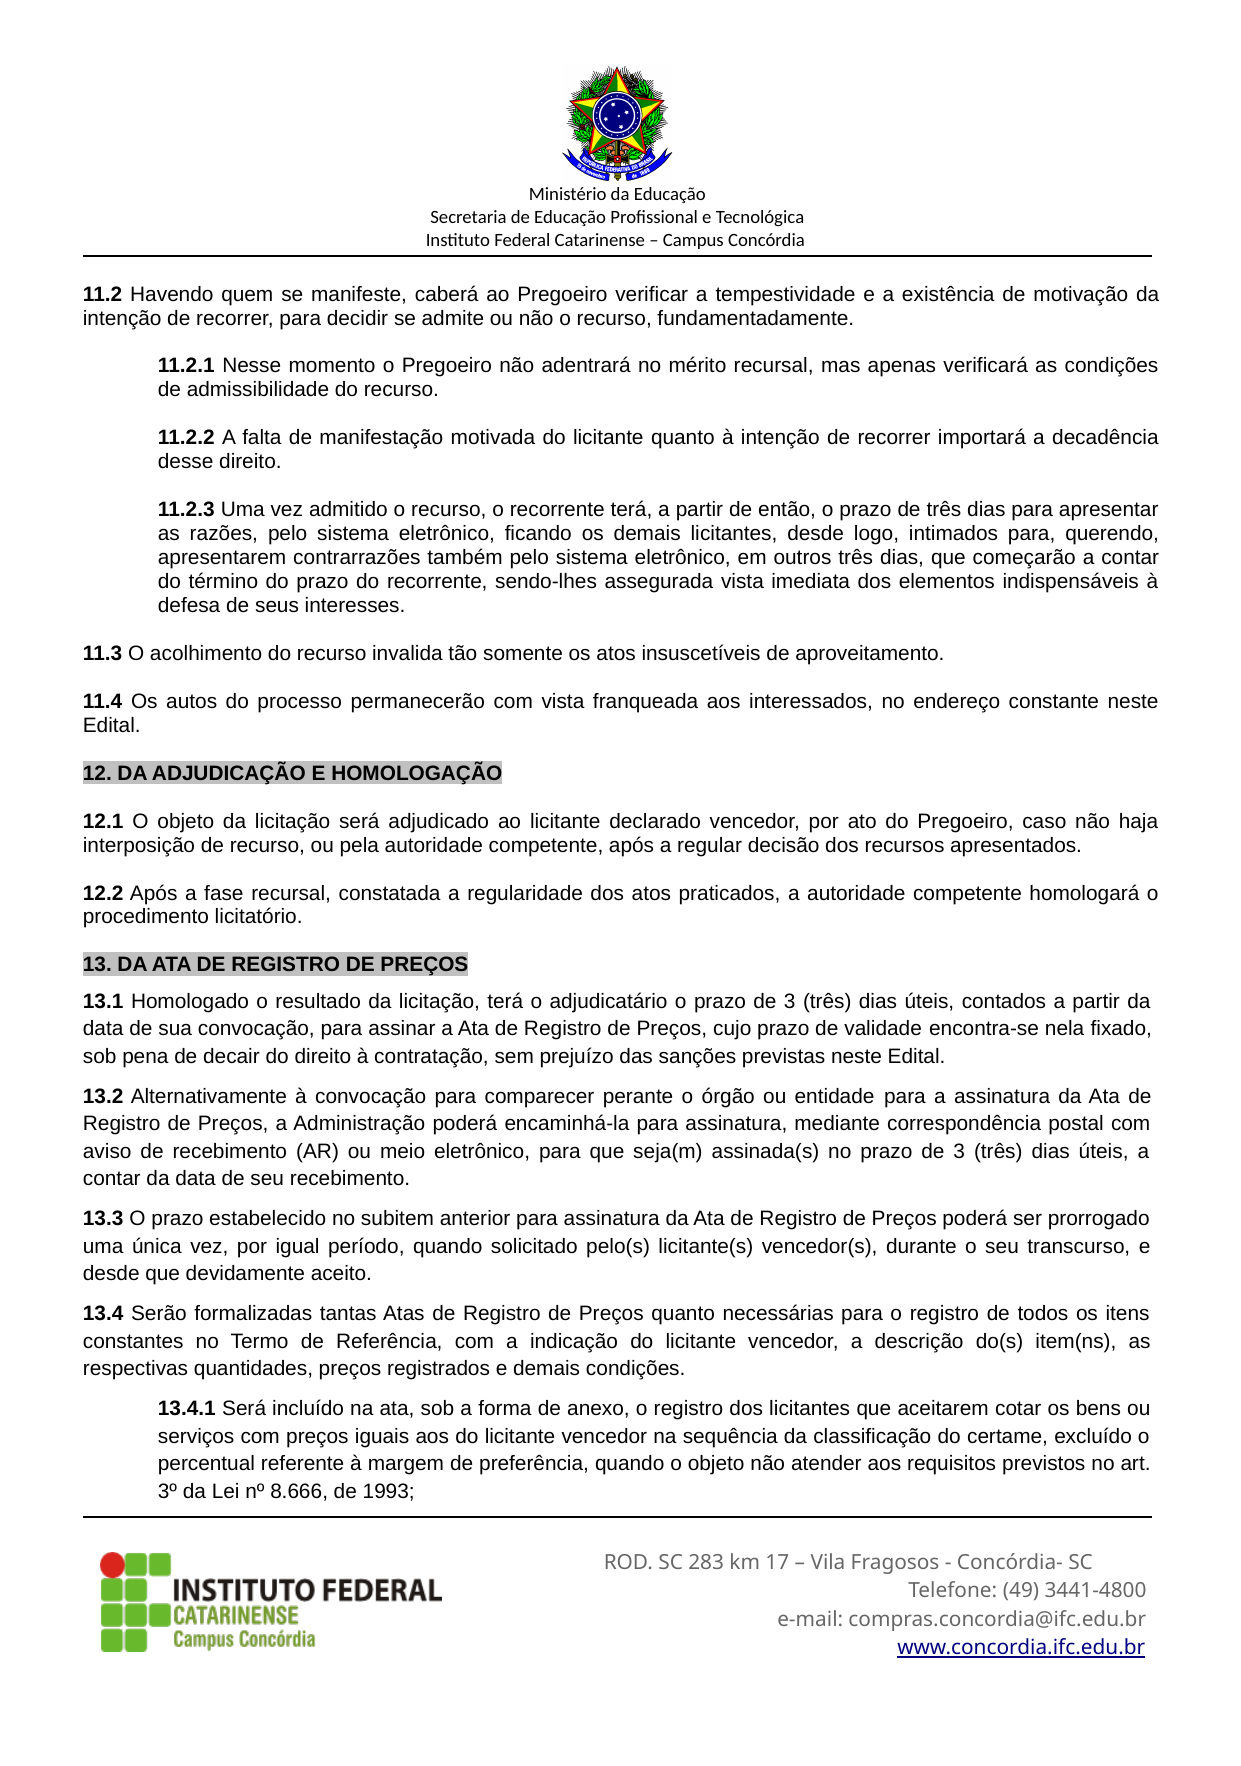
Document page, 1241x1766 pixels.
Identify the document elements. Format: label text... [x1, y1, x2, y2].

text 12. DA ADJUDICAÇÃO E HOMOLOGAÇÃO [83, 761, 1160, 784]
text 11.4 Os autos do processo permanecerão com vista franqueada aos interessados, no endereço constante neste Edital. [83, 689, 1160, 737]
text 12.2 Após a fase recursal, constatada a regularidade dos atos praticados, a autoridade competente homologará o procedimento licitatório. [83, 880, 1160, 928]
text 11.2 Havendo quem se manifeste, caberá ao Pregoeiro verificar a tempestividade e a existência de motivação da intenção de recorrer, para decidir se admite ou não o recurso, fundamentadamente. [83, 281, 1160, 329]
text 11.3 O acolhimento do recurso invalida tão somente os atos insuscetíveis de aproveitamento. [83, 641, 1160, 665]
picture [100, 1552, 442, 1652]
text 13. DA ATA DE REGISTRO DE PREÇOS [83, 952, 1160, 976]
text 11.2.3 Uma vez admitido o recurso, o recorrente terá, a partir de então, o prazo de três dias para apresentar as razões, pelo sistema eletrônico, ficando os demais licitantes, desde logo, intimados para, querendo, apresentarem contrarrazões também pelo sistema eletrônico, em outros três dias, que começarão a contar do término do prazo do recorrente, sendo-lhes assegurada vista imediata dos elementos indispensáveis à defesa de seus interesses. [158, 497, 1160, 617]
text 13.3 O prazo estabelecido no subitem anterior para assinatura da Ata de Registro de Preços poderá ser prorrogado uma única vez, por igual período, quando solicitado pelo(s) licitante(s) vencedor(s), durante o seu transcurso, e desde que devidamente aceito. [83, 1206, 1152, 1285]
text 11.2.2 A falta de manifestação motivada do licitante quanto à intenção de recorrer importará a decadência desse direito. [158, 425, 1160, 473]
text 11.2.1 Nesse momento o Pregoeiro não adentrará no mérito recursal, mas apenas verificará as condições de admissibilidade do recurso. [158, 353, 1160, 401]
text 13.2 Alternativamente à convocação para comparecer perante o órgão ou entidade para a assinatura da Ata de Registro de Preços, a Administração poderá encaminhá-la para assinatura, mediante correspondência postal com aviso de recebimento (AR) ou meio eletrônico, para que seja(m) assinada(s) no prazo de 3 (três) dias úteis, a contar da data de seu recebimento. [83, 1084, 1152, 1190]
text 13.4 Serão formalizadas tantas Atas de Registro de Preços quanto necessárias para o registro de todos os itens constantes no Termo de Referência, com a indicação do licitante vencedor, a descrição do(s) item(ns), as respectivas quantidades, preços registrados e demais condições. [83, 1301, 1152, 1380]
text 13.1 Homologado o resultado da licitação, terá o adjudicatário o prazo de 3 (três) dias úteis, contados a partir da data de sua convocação, para assinar a Ata de Registro de Preços, cujo prazo de validade encontra-se nela fixado, sob pena de decair do direito à contratação, sem prejuízo das sanções previstas neste Edital. [83, 989, 1152, 1068]
text 12.1 O objeto da licitação será adjudicado ao licitante declarado vencedor, por ato do Pregoeiro, caso não haja interposição de recurso, ou pela autoridade competente, após a regular decisão dos recursos apresentados. [83, 808, 1160, 856]
text 13.4.1 Será incluído na ata, sob a forma de anexo, o registro dos licitantes que aceitarem cotar os bens ou serviços com preços iguais aos do licitante vencedor na sequência da classificação do certame, excluído o percentual referente à margem de preferência, quando o objeto não atender aos requisitos previstos no art. 3º da Lei nº 8.666, de 1993; [158, 1396, 1152, 1503]
